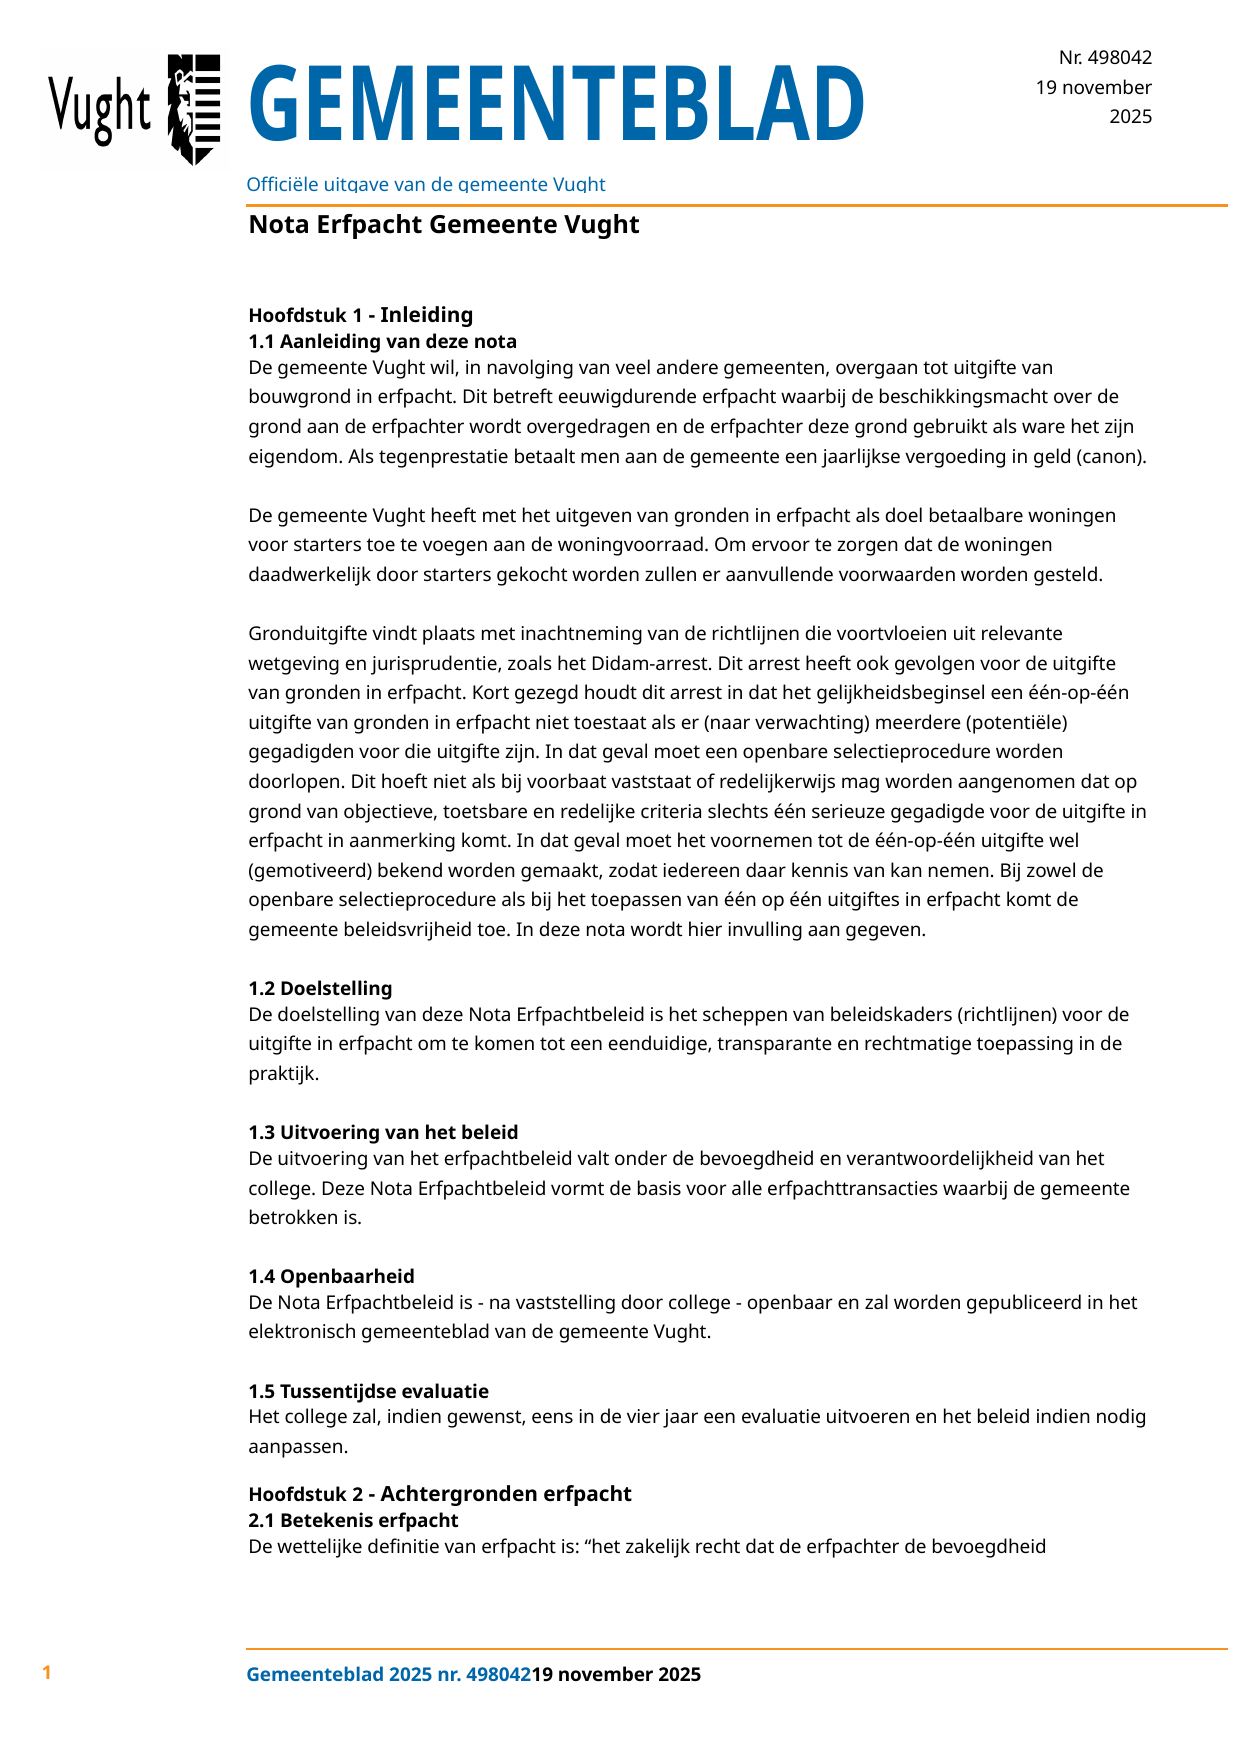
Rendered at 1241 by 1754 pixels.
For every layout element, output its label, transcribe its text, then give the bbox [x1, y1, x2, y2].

text De uitvoering van het erfpachtbeleid valt onder de bevoegdheid en verantwoordelijkheid van het college. Deze Nota Erfpachtbeleid vormt de basis voor alle erfpachttransacties waarbij de gemeente betrokken is. [248, 1145, 1152, 1230]
text De gemeente Vught heeft met het uitgeven van gronden in erfpacht als doel betaalbare woningen voor starters toe te voegen aan de woningvoorraad. Om ervoor te zorgen dat de woningen daadwerkelijk door starters gekocht worden zullen er aanvullende voorwaarden worden gesteld. [248, 502, 1152, 587]
text Het college zal, indien gewenst, eens in de vier jaar een evaluatie uitvoeren en het beleid indien nodig aanpassen. [248, 1404, 1152, 1459]
text 1.3 Uitvoering van het beleid [248, 1119, 1152, 1145]
text De doelstelling van deze Nota Erfpachtbeleid is het scheppen van beleidskaders (richtlijnen) voor de uitgifte in erfpacht om te komen tot een eenduidige, transparante en rechtmatige toepassing in de praktijk. [248, 1001, 1152, 1086]
text 1.5 Tussentijdse evaluatie [248, 1378, 1152, 1404]
text Nota Erfpacht Gemeente Vught [248, 207, 1152, 241]
text Hoofdstuk 2 - Achtergronden erfpacht [248, 1479, 1152, 1507]
text Hoofdstuk 1 - Inleiding [248, 300, 1152, 328]
text 2.1 Betekenis erfpacht [248, 1507, 1152, 1533]
text 1.4 Openbaarheid [248, 1263, 1152, 1289]
text 1.2 Doelstelling [248, 975, 1152, 1001]
picture [41, 47, 231, 172]
text De gemeente Vught wil, in navolging van veel andere gemeenten, overgaan tot uitgifte van bouwgrond in erfpacht. Dit betreft eeuwigdurende erfpacht waarbij de beschikkingsmacht over de grond aan de erfpachter wordt overgedragen en de erfpachter deze grond gebruikt als ware het zijn eigendom. Als tegenprestatie betaalt men aan de gemeente een jaarlijkse vergoeding in geld (canon). [248, 354, 1152, 468]
text De wettelijke definitie van erfpacht is: “het zakelijk recht dat de erfpachter de bevoegdheid [248, 1533, 1152, 1559]
text Gronduitgifte vindt plaats met inachtneming van de richtlijnen die voortvloeien uit relevante wetgeving en jurisprudentie, zoals het Didam-arrest. Dit arrest heeft ook gevolgen voor de uitgifte van gronden in erfpacht. Kort gezegd houdt dit arrest in dat het gelijkheidsbeginsel een één-op-één uitgifte van gronden in erfpacht niet toestaat als er (naar verwachting) meerdere (potentiële) gegadigden voor die uitgifte zijn. In dat geval moet een openbare selectieprocedure worden doorlopen. Dit hoeft niet als bij voorbaat vaststaat of redelijkerwijs mag worden aangenomen dat op grond van objectieve, toetsbare en redelijke criteria slechts één serieuze gegadigde voor de uitgifte in erfpacht in aanmerking komt. In dat geval moet het voornemen tot de één-op-één uitgifte wel (gemotiveerd) bekend worden gemaakt, zodat iedereen daar kennis van kan nemen. Bij zowel de openbare selectieprocedure als bij het toepassen van één op één uitgiftes in erfpacht komt de gemeente beleidsvrijheid toe. In deze nota wordt hier invulling aan gegeven. [248, 620, 1152, 942]
text De Nota Erfpachtbeleid is - na vaststelling door college - openbaar en zal worden gepubliceerd in het elektronisch gemeenteblad van de gemeente Vught. [248, 1289, 1152, 1344]
text 1.1 Aanleiding van deze nota [248, 328, 1152, 354]
